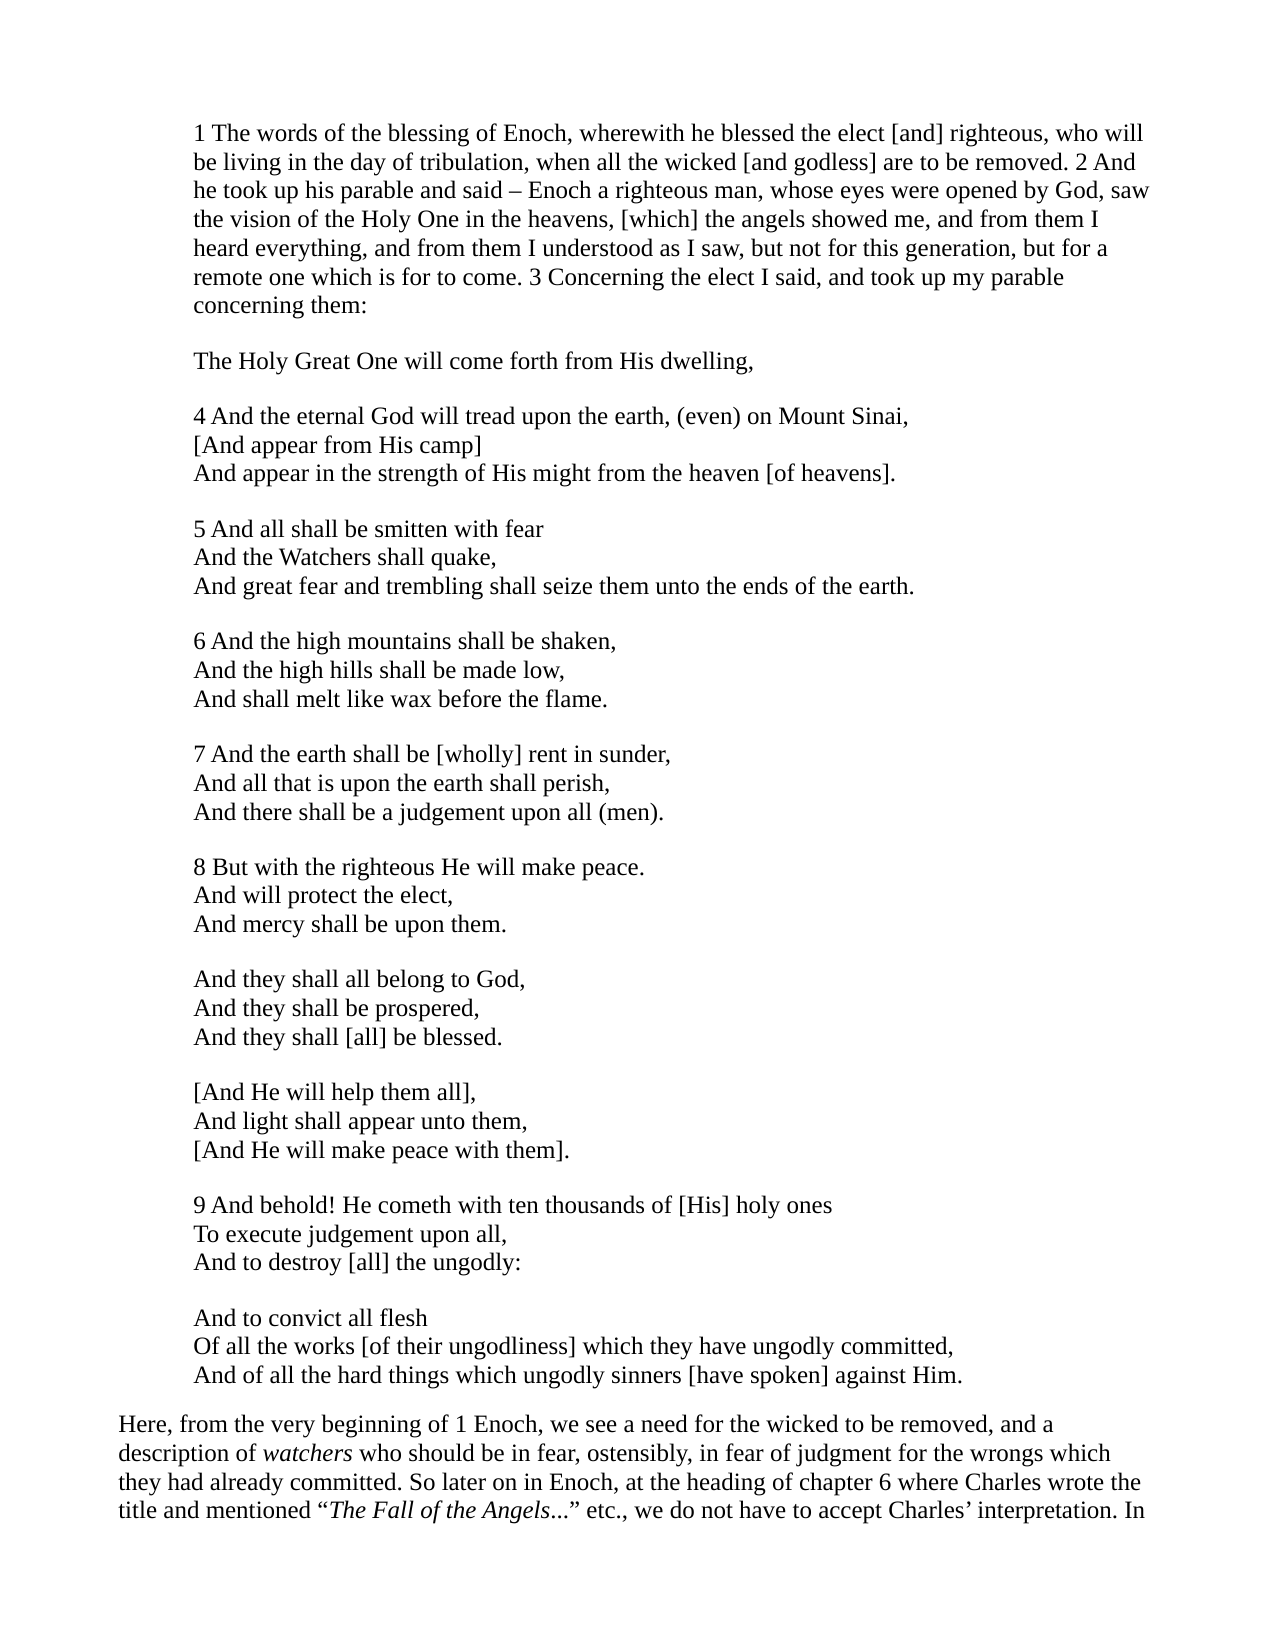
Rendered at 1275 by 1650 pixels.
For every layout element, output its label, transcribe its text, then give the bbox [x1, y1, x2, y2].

text 9 And behold! He cometh with ten thousands of [His] holy ones To execute judgement upon all, And to destroy [all] the ungodly: [193, 1190, 1157, 1276]
text And to convict all flesh Of all the works [of their ungodliness] which they have ungodly committed, And of all the hard things which ungodly sinners [have spoken] against Him. [193, 1303, 1157, 1389]
text 4 And the eternal God will tread upon the earth, (even) on Mount Sinai, [And appear from His camp] And appear in the strength of His might from the heaven [of heavens]. [193, 401, 1157, 487]
text 7 And the earth shall be [wholly] rent in sunder, And all that is upon the earth shall perish, And there shall be a judgement upon all (men). [193, 739, 1157, 825]
text Here, from the very beginning of 1 Enoch, we see a need for the wicked to be removed, and a description of watchers who should be in fear, ostensibly, in fear of judgment for the wrongs which they had already committed. So later on in Enoch, at the heading of chapter 6 where Charles wrote the title and mentioned “The Fall of the Angels...” etc., we do not have to accept Charles’ interpretation. In [118, 1409, 1157, 1524]
text [And He will help them all], And light shall appear unto them, [And He will make peace with them]. [193, 1077, 1157, 1163]
text 6 And the high mountains shall be shaken, And the high hills shall be made low, And shall melt like wax before the flame. [193, 626, 1157, 713]
text 5 And all shall be smitten with fear And the Watchers shall quake, And great fear and trembling shall seize them unto the ends of the earth. [193, 514, 1157, 600]
text 8 But with the righteous He will make peace. [193, 852, 1157, 881]
text And will protect the elect, And mercy shall be upon them. [193, 881, 1157, 938]
text And they shall all belong to God, And they shall be prospered, And they shall [all] be blessed. [193, 964, 1157, 1051]
text 1 The words of the blessing of Enoch, wherewith he blessed the elect [and] righteous, who will be living in the day of tribulation, when all the wicked [and godless] are to be removed. 2 And he took up his parable and said – Enoch a righteous man, whose eyes were opened by God, saw the vision of the Holy One in the heavens, [which] the angels showed me, and from them I heard everything, and from them I understood as I saw, but not for this generation, but for a remote one which is for to come. 3 Concerning the elect I said, and took up my parable concerning them: [193, 118, 1157, 319]
text The Holy Great One will come forth from His dwelling, [193, 346, 1157, 374]
